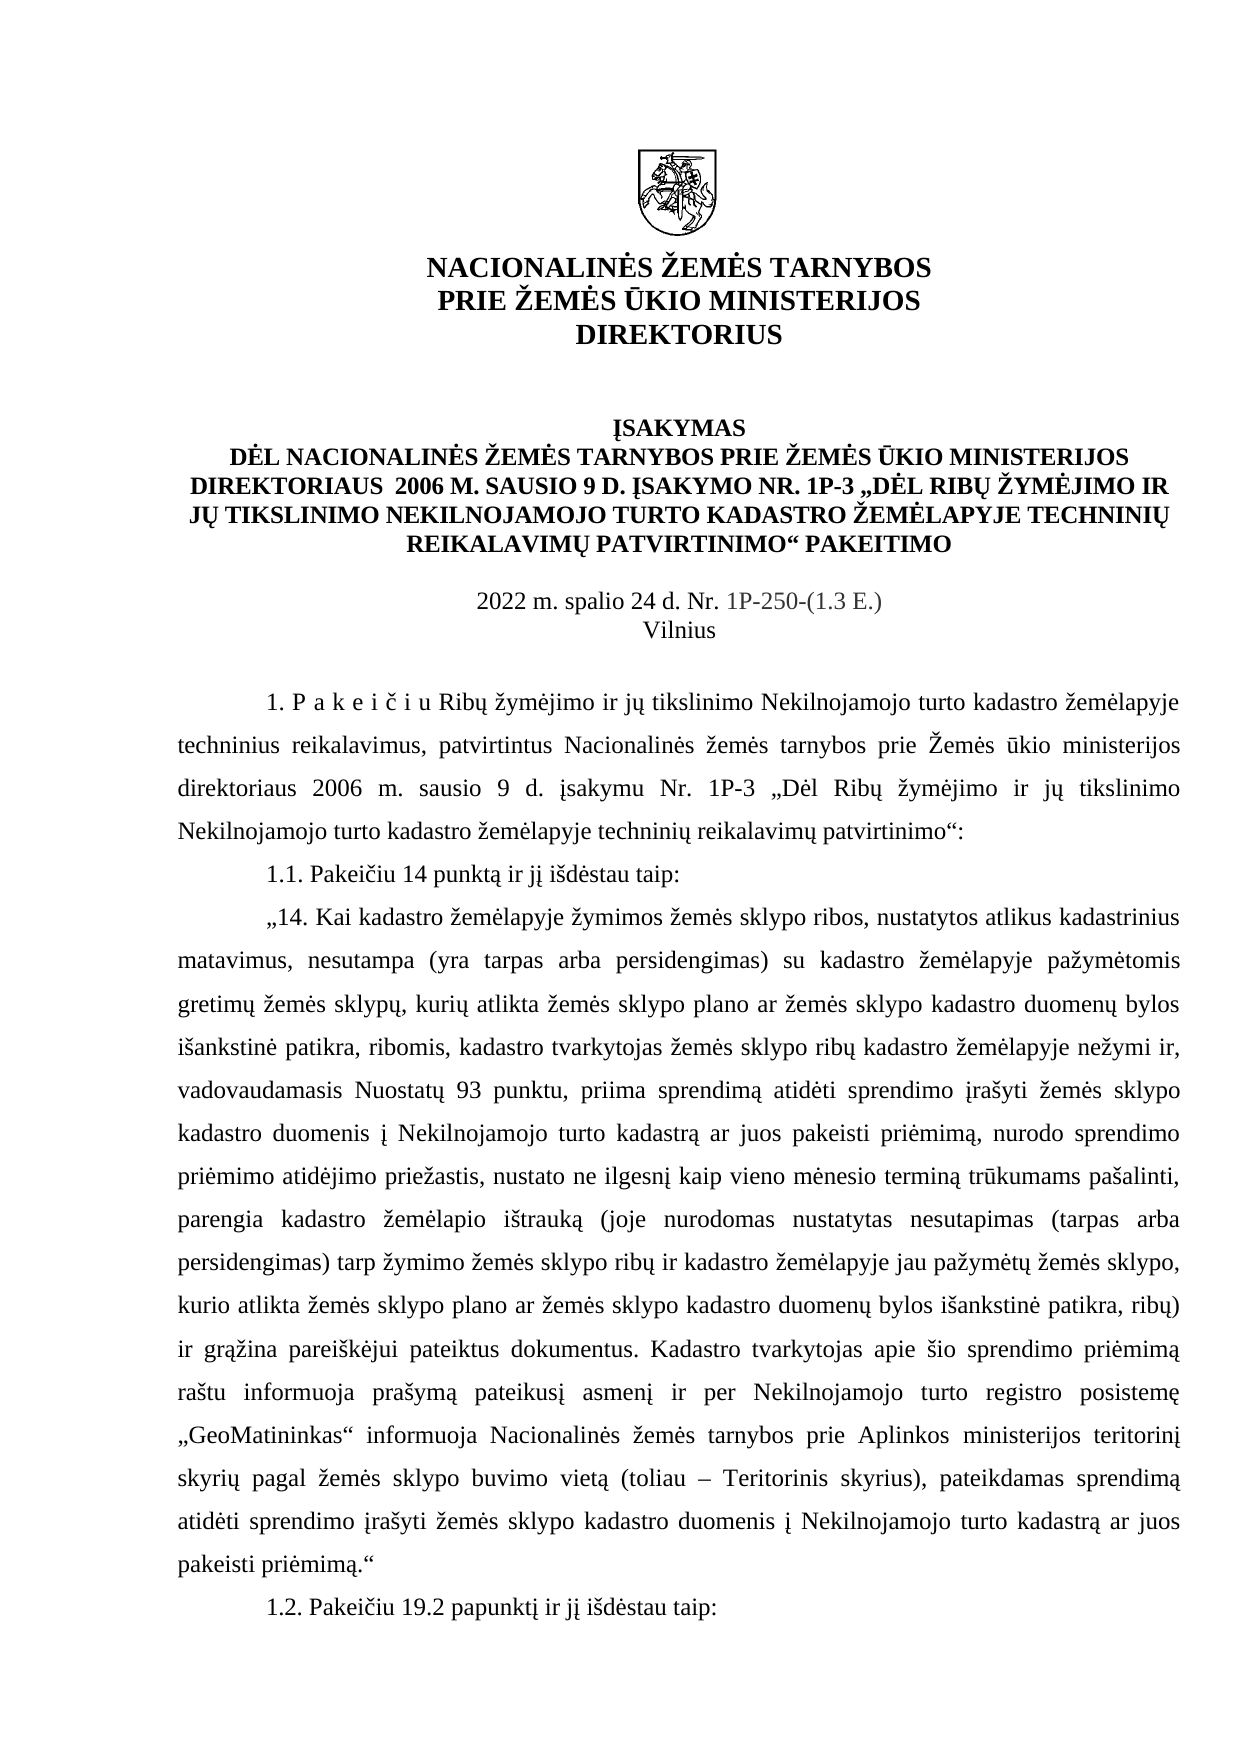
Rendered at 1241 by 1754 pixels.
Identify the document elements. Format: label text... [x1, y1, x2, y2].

text Prie ŽEMĖS ŪKIO ministerijos [177, 283, 1181, 317]
text „14. Kai kadastro žemėlapyje žymimos žemės sklypo ribos, nustatytos atlikus kadastrinius matavimus, nesutampa (yra tarpas arba persidengimas) su kadastro žemėlapyje pažymėtomis gretimų žemės sklypų, kurių atlikta žemės sklypo plano ar žemės sklypo kadastro duomenų bylos išankstinė patikra, ribomis, kadastro tvarkytojas žemės sklypo ribų kadastro žemėlapyje nežymi ir, vadovaudamasis Nuostatų 93 punktu, priima sprendimą atidėti sprendimo įrašyti žemės sklypo kadastro duomenis į Nekilnojamojo turto kadastrą ar juos pakeisti priėmimą, nurodo sprendimo priėmimo atidėjimo priežastis, nustato ne ilgesnį kaip vieno mėnesio terminą trūkumams pašalinti, parengia kadastro žemėlapio ištrauką (joje nurodomas nustatytas nesutapimas (tarpas arba persidengimas) tarp žymimo žemės sklypo ribų ir kadastro žemėlapyje jau pažymėtų žemės sklypo, kurio atlikta žemės sklypo plano ar žemės sklypo kadastro duomenų bylos išankstinė patikra, ribų) ir grąžina pareiškėjui pateiktus dokumentus. Kadastro tvarkytojas apie šio sprendimo priėmimą raštu informuoja prašymą pateikusį asmenį ir per Nekilnojamojo turto registro posistemę „GeoMatininkas“ informuoja Nacionalinės žemės tarnybos prie Aplinkos ministerijos teritorinį skyrių pagal žemės sklypo buvimo vietą (toliau – Teritorinis skyrius), pateikdamas sprendimą atidėti sprendimo įrašyti žemės sklypo kadastro duomenis į Nekilnojamojo turto kadastrą ar juos pakeisti priėmimą.“ [177, 902, 1181, 1578]
text Vilnius [177, 615, 1181, 644]
text Nacionalinės žemės tarnybos [177, 250, 1181, 283]
subtitle 2022 m. spalio 24 d. Nr. 1P-250-(1.3 E.) [177, 586, 1181, 615]
text 1.2. Pakeičiu 19.2 papunktį ir jį išdėstau taip: [177, 1592, 1181, 1621]
text direktorius [177, 317, 1181, 351]
text 1.1. Pakeičiu 14 punktą ir jį išdėstau taip: [177, 859, 1181, 888]
text DĖL nacionalinės žemės tarnybos prie žemės ūkio ministerijos direktoriaus 2006 m. sausio 9 d. įsakymo Nr. 1P-3 „DĖL RIBŲ ŽYMĖJIMO IR JŲ TIKSLINIMO NEKILNOJAMOJO TURTO KADASTRO ŽEMĖLAPYJE TECHNINIŲ REIKALAVIMŲ PATVIRTINIMO“ pakeitimo [177, 442, 1181, 557]
text 1. P a k e i č i u Ribų žymėjimo ir jų tikslinimo Nekilnojamojo turto kadastro žemėlapyje techninius reikalavimus, patvirtintus Nacionalinės žemės tarnybos prie Žemės ūkio ministerijos direktoriaus 2006 m. sausio 9 d. įsakymu Nr. 1P-3 „Dėl Ribų žymėjimo ir jų tikslinimo Nekilnojamojo turto kadastro žemėlapyje techninių reikalavimų patvirtinimo“: [177, 687, 1181, 845]
text ĮSAKYMAS [177, 413, 1181, 442]
